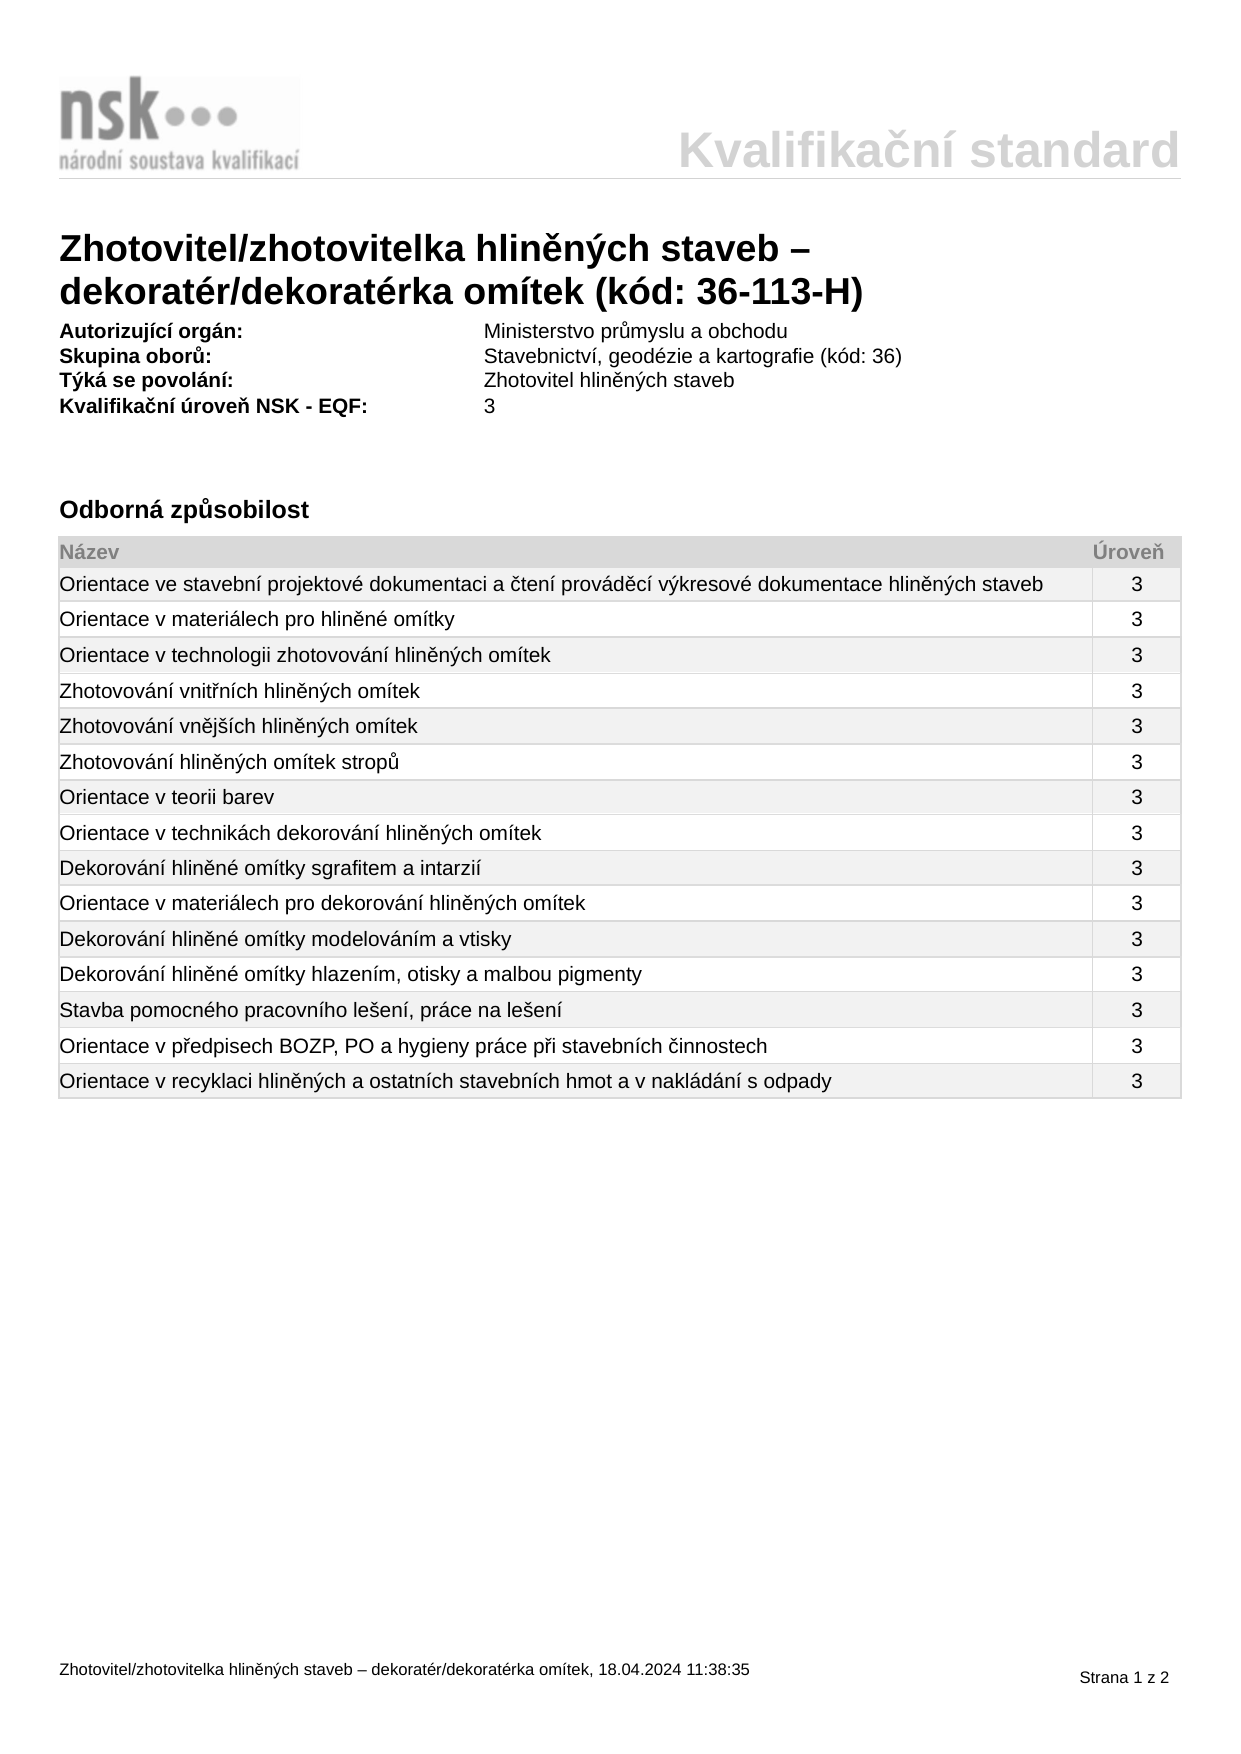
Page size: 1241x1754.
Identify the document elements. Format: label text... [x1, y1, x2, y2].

table_cell 3 [1093, 992, 1180, 1027]
table_cell [1169, 1099, 1181, 1379]
table_cell Orientace v materiálech pro dekorování hliněných omítek [60, 886, 1092, 920]
table_cell Orientace v recyklaci hliněných a ostatních stavebních hmot a v nakládání s odpady [60, 1064, 1092, 1097]
table_cell [1093, 524, 1169, 536]
table_cell [484, 313, 620, 319]
table_cell 3 [1093, 1064, 1180, 1097]
table_cell [484, 418, 620, 489]
table_cell 3 [1093, 781, 1180, 813]
table_cell [59, 172, 483, 178]
table_cell Orientace v teorii barev [60, 781, 1092, 813]
table_cell [626, 524, 862, 536]
table_cell Autorizující orgán: [59, 319, 483, 343]
table_cell 3 [1093, 602, 1180, 636]
table_cell [1093, 196, 1169, 224]
table_cell [484, 1379, 620, 1660]
table_cell [862, 1099, 1093, 1379]
table_cell [484, 1099, 620, 1379]
table_cell Orientace v technikách dekorování hliněných omítek [60, 815, 1092, 849]
table_cell [620, 418, 626, 489]
table_cell [484, 172, 620, 178]
table_cell 3 [1093, 886, 1180, 920]
table_cell [59, 313, 483, 319]
table_cell [484, 196, 620, 224]
table_cell [862, 524, 1093, 536]
table_cell Orientace v předpisech BOZP, PO a hygieny práce při stavebních činnostech [60, 1028, 1092, 1063]
table_cell [620, 524, 626, 536]
table_cell Zhotovování hliněných omítek stropů [60, 745, 1092, 779]
table_cell [862, 196, 1093, 224]
table_cell 3 [1093, 815, 1180, 849]
table_cell Stavebnictví, geodézie a kartografie (kód: 36) [484, 344, 1181, 368]
table_cell Název [60, 538, 1092, 566]
table_header [621, 59, 626, 172]
table_cell 3 [484, 394, 1181, 417]
table_cell [1169, 1379, 1181, 1660]
table_cell [59, 1099, 483, 1379]
table_cell 3 [1093, 1028, 1180, 1063]
table_cell 3 [1093, 709, 1180, 743]
table_cell Zhotovitel hliněných staveb [484, 368, 1181, 393]
picture [58, 59, 621, 172]
table_cell [626, 1099, 862, 1379]
table_cell [1093, 1379, 1169, 1660]
table_cell Zhotovování vnitřních hliněných omítek [60, 674, 1092, 707]
table_cell [59, 1379, 483, 1660]
table_cell Kvalifikační úroveň NSK - EQF: [59, 394, 483, 417]
table_cell 3 [1093, 638, 1180, 672]
table_cell [620, 1379, 626, 1660]
table_cell [1093, 1099, 1169, 1379]
table_cell 3 [1093, 568, 1180, 600]
table_cell [1169, 418, 1181, 489]
table_cell 3 [1093, 958, 1180, 991]
table_cell [59, 196, 483, 224]
table_cell [1169, 196, 1181, 224]
table_cell [862, 313, 1093, 319]
table_cell Skupina oborů: [59, 344, 483, 368]
table_cell Týká se povolání: [59, 368, 483, 392]
table_cell [1093, 418, 1169, 489]
table_cell [1093, 313, 1169, 319]
table_cell [59, 179, 1181, 196]
table_cell [59, 524, 483, 536]
table_cell [1169, 524, 1181, 536]
table_cell [626, 1379, 862, 1660]
table_cell [626, 313, 862, 319]
table_cell [862, 418, 1093, 489]
table_cell [620, 196, 626, 224]
table_header Kvalifikační standard [626, 59, 1181, 178]
table_cell Úroveň [1093, 538, 1180, 566]
table_cell Orientace ve stavební projektové dokumentaci a čtení prováděcí výkresové dokumentace hliněných staveb [60, 568, 1092, 600]
table_cell Dekorování hliněné omítky sgrafitem a intarzií [60, 851, 1092, 884]
table_cell [1169, 1660, 1181, 1696]
table_cell [59, 418, 483, 489]
table_cell Strana 1 z 2 [862, 1660, 1169, 1696]
table_cell [620, 1099, 626, 1379]
table_cell Ministerstvo průmyslu a obchodu [484, 319, 1181, 344]
table_cell 3 [1093, 745, 1180, 779]
table_cell Orientace v materiálech pro hliněné omítky [60, 602, 1092, 636]
table_cell 3 [1093, 674, 1180, 707]
table_cell [626, 196, 862, 224]
table_cell [484, 524, 620, 536]
table_cell Orientace v technologii zhotovování hliněných omítek [60, 638, 1092, 672]
table_cell [626, 418, 862, 489]
table_cell Dekorování hliněné omítky hlazením, otisky a malbou pigmenty [60, 958, 1092, 991]
table_cell Zhotovování vnějších hliněných omítek [60, 709, 1092, 743]
table_cell 3 [1093, 851, 1180, 884]
table_cell Zhotovitel/zhotovitelka hliněných staveb – dekoratér/dekoratérka omítek, 18.04.2024 11:38:35 [59, 1660, 862, 1696]
table_cell Stavba pomocného pracovního lešení, práce na lešení [60, 992, 1092, 1027]
table_cell Odborná způsobilost [59, 490, 1181, 524]
table_cell 3 [1093, 922, 1180, 956]
table_cell Zhotovitel/zhotovitelka hliněných staveb – dekoratér/dekoratérka omítek (kód: 36-113-H) [59, 224, 1181, 313]
table_cell Dekorování hliněné omítky modelováním a vtisky [60, 922, 1092, 956]
table_cell [862, 1379, 1093, 1660]
table_cell [1169, 313, 1181, 319]
